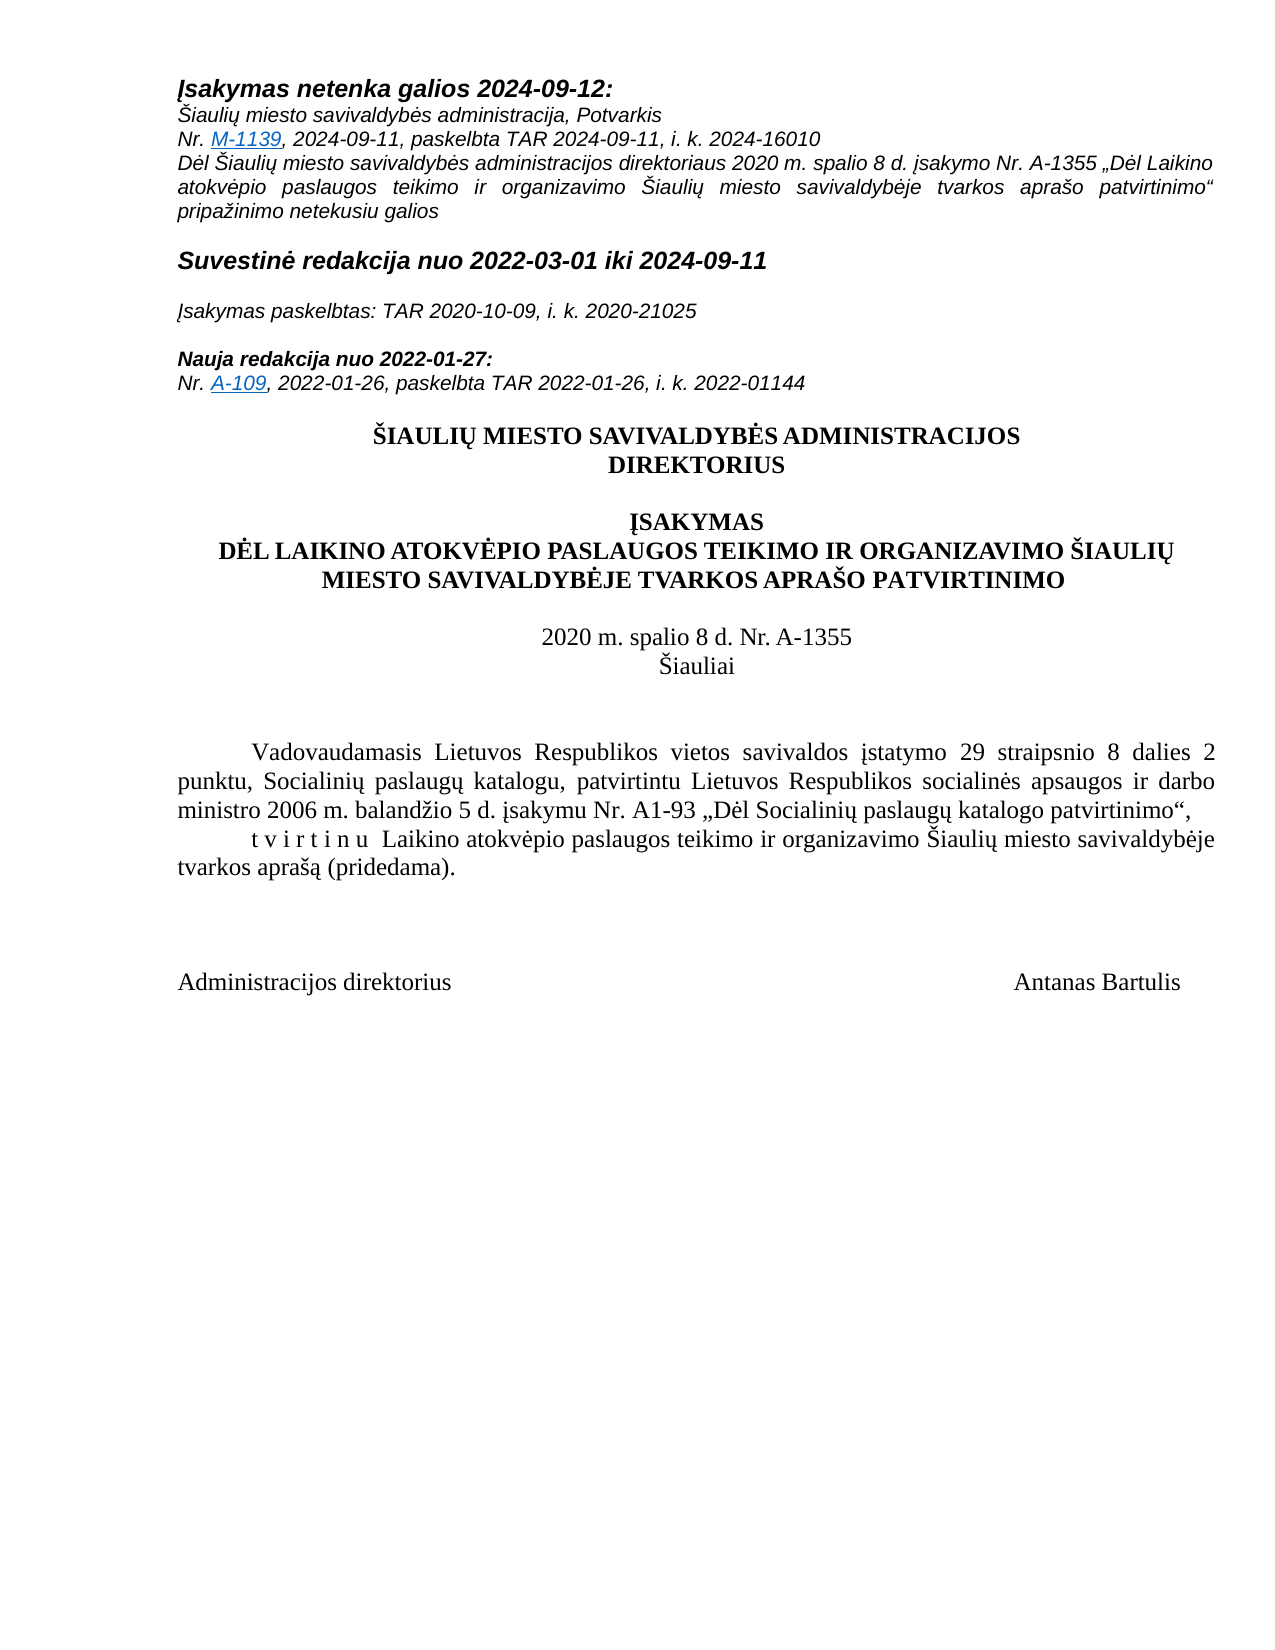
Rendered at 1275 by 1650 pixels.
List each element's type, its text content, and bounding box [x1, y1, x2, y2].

text ĮSAKYMAS [177, 507, 1216, 536]
text Nauja redakcija nuo 2022-01-27: [177, 347, 1216, 371]
text Dėl Šiaulių miesto savivaldybės administracijos direktoriaus 2020 m. spalio 8 d. įsakymo Nr. A-1355 „Dėl Laikino atokvėpio paslaugos teikimo ir organizavimo Šiaulių miesto savivaldybėje tvarkos aprašo patvirtinimo“ pripažinimo netekusiu galios [177, 151, 1216, 222]
text ŠIAULIŲ MIESTO SAVIVALDYBĖS ADMINISTRACIJOS [177, 421, 1216, 450]
text Šiaulių miesto savivaldybės administracija, Potvarkis [177, 103, 1216, 127]
text 2020 m. spalio 8 d. Nr. A-1355 [177, 622, 1216, 651]
text Įsakymas paskelbtas: TAR 2020-10-09, i. k. 2020-21025 [177, 299, 1216, 323]
text DIREKTORIUS [177, 450, 1216, 479]
text Administracijos direktorius Antanas Bartulis [177, 967, 1216, 996]
text tvirtinu Laikino atokvėpio paslaugos teikimo ir organizavimo Šiaulių miesto savivaldybėje tvarkos aprašą (pridedama). [177, 824, 1216, 881]
text Suvestinė redakcija nuo 2022-03-01 iki 2024-09-11 [177, 246, 1216, 275]
text Šiauliai [177, 651, 1216, 680]
text Įsakymas netenka galios 2024-09-12: [177, 74, 1216, 103]
text DĖL LAIKINO ATOKVĖPIO PASLAUGOS TEIKIMO IR ORGANIZAVIMO ŠIAULIŲ MIESTO SAVIVALDYBĖJE TVARKOS APRAŠO PATVIRTINIMO [177, 536, 1216, 594]
text Nr. M-1139, 2024-09-11, paskelbta TAR 2024-09-11, i. k. 2024-16010 [177, 127, 1216, 151]
text Vadovaudamasis Lietuvos Respublikos vietos savivaldos įstatymo 29 straipsnio 8 dalies 2 punktu, Socialinių paslaugų katalogu, patvirtintu Lietuvos Respublikos socialinės apsaugos ir darbo ministro 2006 m. balandžio 5 d. įsakymu Nr. A1-93 „Dėl Socialinių paslaugų katalogo patvirtinimo“, [177, 737, 1216, 824]
text Nr. A-109, 2022-01-26, paskelbta TAR 2022-01-26, i. k. 2022-01144 [177, 371, 1216, 395]
